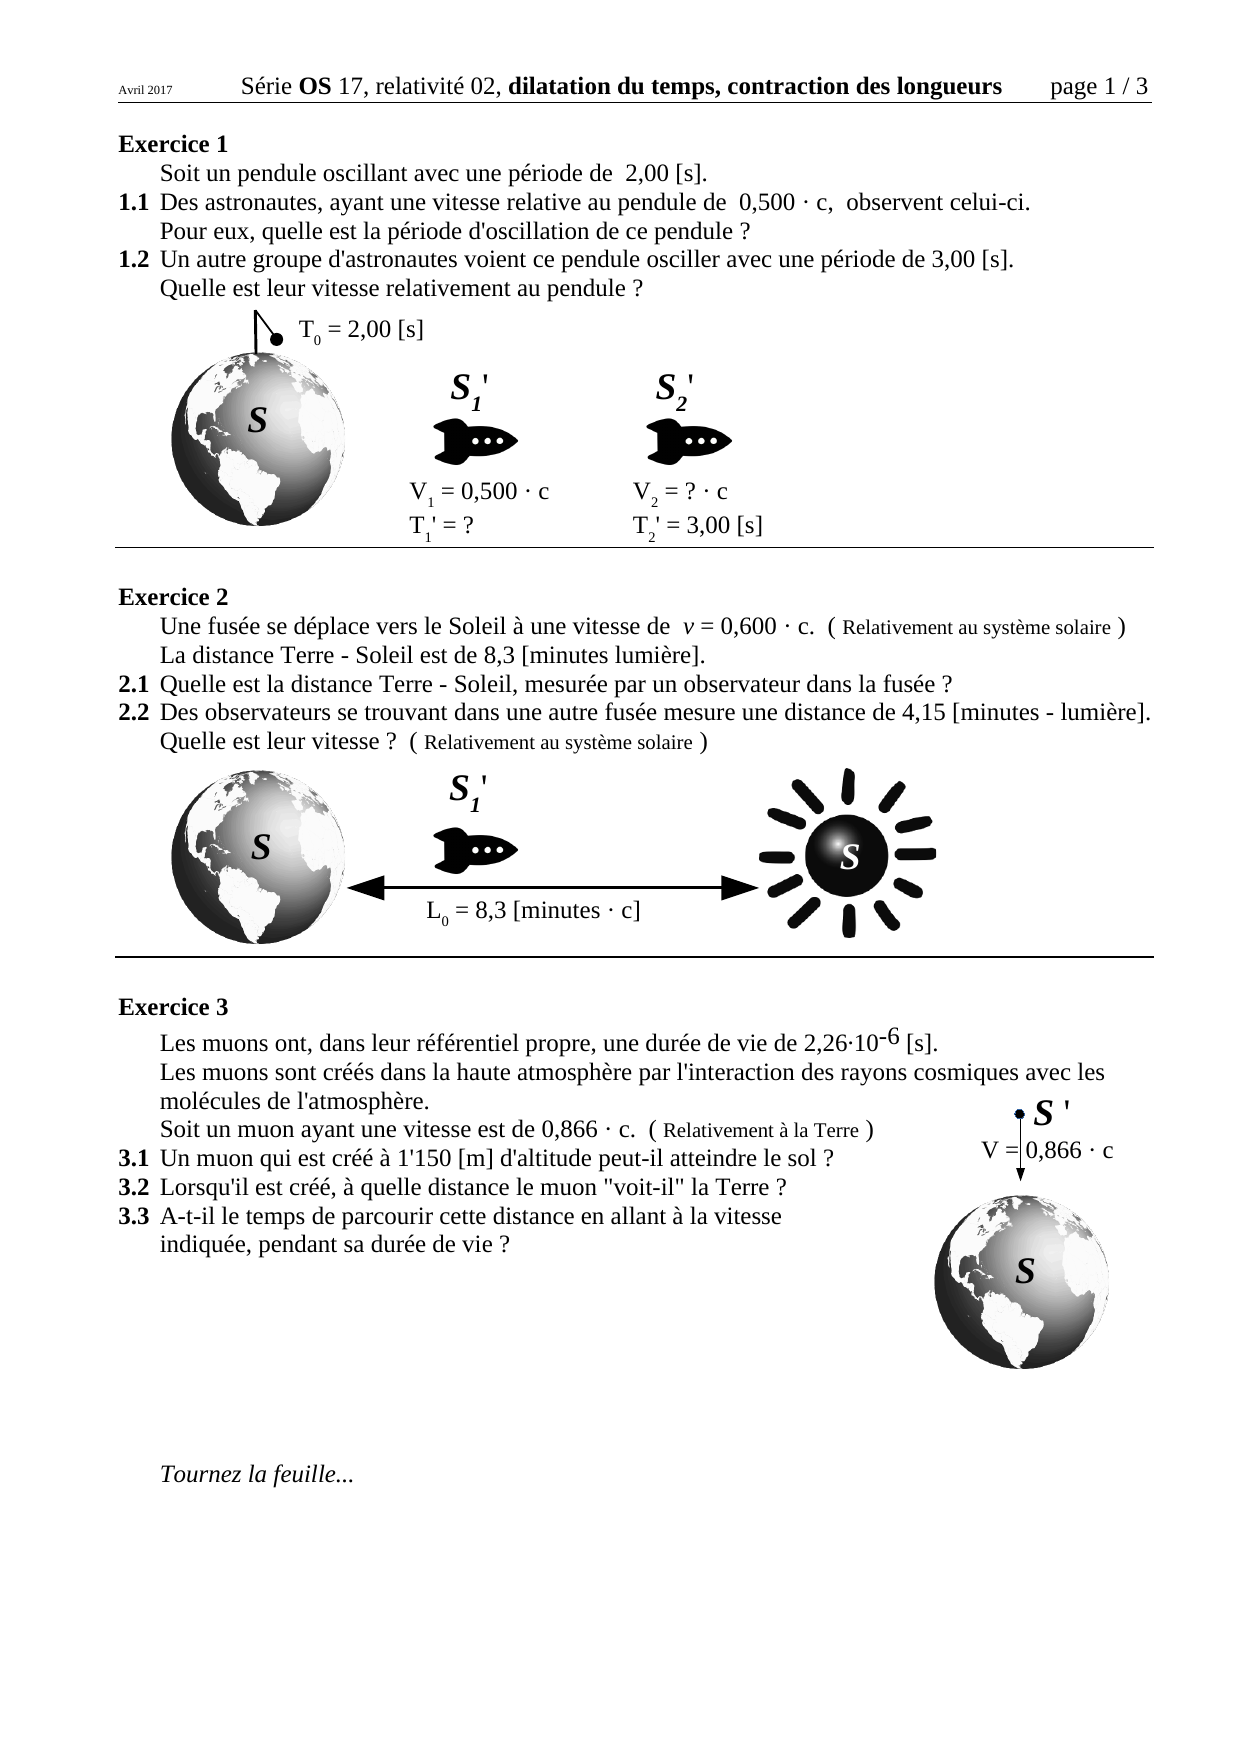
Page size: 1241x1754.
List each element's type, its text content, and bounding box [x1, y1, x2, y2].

text 2.2 Des observateurs se trouvant dans une autre fusée mesure une distance de 4,15 [minutes - lumière]. Quelle est leur vitesse ? ( Relativement au système solaire ) [118, 697, 1152, 755]
picture [932, 1193, 1110, 1371]
text 1.1 Des astronautes, ayant une vitesse relative au pendule de 0,500 · c, observent celui-ci. [118, 187, 1152, 216]
text Soit un muon ayant une vitesse est de 0,866 · c. ( Relativement à la Terre ) [1021, 1114, 1152, 1143]
text Une fusée se déplace vers le Soleil à une vitesse de v = 0,600 · c. ( Relativement au système solaire ) [118, 611, 1152, 640]
picture [759, 768, 937, 938]
picture [431, 825, 520, 876]
text Exercice 3 [118, 992, 1152, 1021]
text Les muons sont créés dans la haute atmosphère par l'interaction des rayons cosmiques avec les molécules de l'atmosphère. [118, 1057, 1152, 1114]
text Quelle est leur vitesse relativement au pendule ? [118, 273, 1152, 302]
text 2.1 Quelle est la distance Terre - Soleil, mesurée par un observateur dans la fusée ? [118, 669, 1152, 697]
text Pour eux, quelle est la période d'oscillation de ce pendule ? [118, 216, 1152, 244]
text 3.1 Un muon qui est créé à 1'150 [m] d'altitude peut-il atteindre le sol ? [118, 1143, 1020, 1172]
text Tournez la feuille... [118, 1459, 1152, 1488]
text Les muons ont, dans leur référentiel propre, une durée de vie de 2,26.10-6 [s]. [118, 1021, 1152, 1057]
text 3.3 A-t-il le temps de parcourir cette distance en allant à la vitesse indiquée, pendant sa durée de vie ? [118, 1201, 932, 1258]
text Soit un muon ayant une vitesse est de 0,866 · c. ( Relativement à la Terre ) [118, 1114, 1020, 1143]
text La distance Terre - Soleil est de 8,3 [minutes lumière]. [118, 640, 1152, 669]
text 3.1 Un muon qui est créé à 1'150 [m] d'altitude peut-il atteindre le sol ? [1021, 1143, 1152, 1172]
picture [645, 416, 734, 467]
text 1.2 Un autre groupe d'astronautes voient ce pendule osciller avec une période de 3,00 [s]. [118, 244, 1152, 273]
picture [169, 768, 347, 946]
text Soit un pendule oscillant avec une période de 2,00 [s]. [118, 158, 1152, 187]
text Exercice 2 [118, 582, 1152, 611]
text 3.2 Lorsqu'il est créé, à quelle distance le muon "voit-il" la Terre ? [118, 1172, 1152, 1201]
picture [431, 416, 520, 467]
text Exercice 1 [118, 129, 1152, 158]
picture [169, 350, 347, 528]
text [1110, 1201, 1152, 1258]
